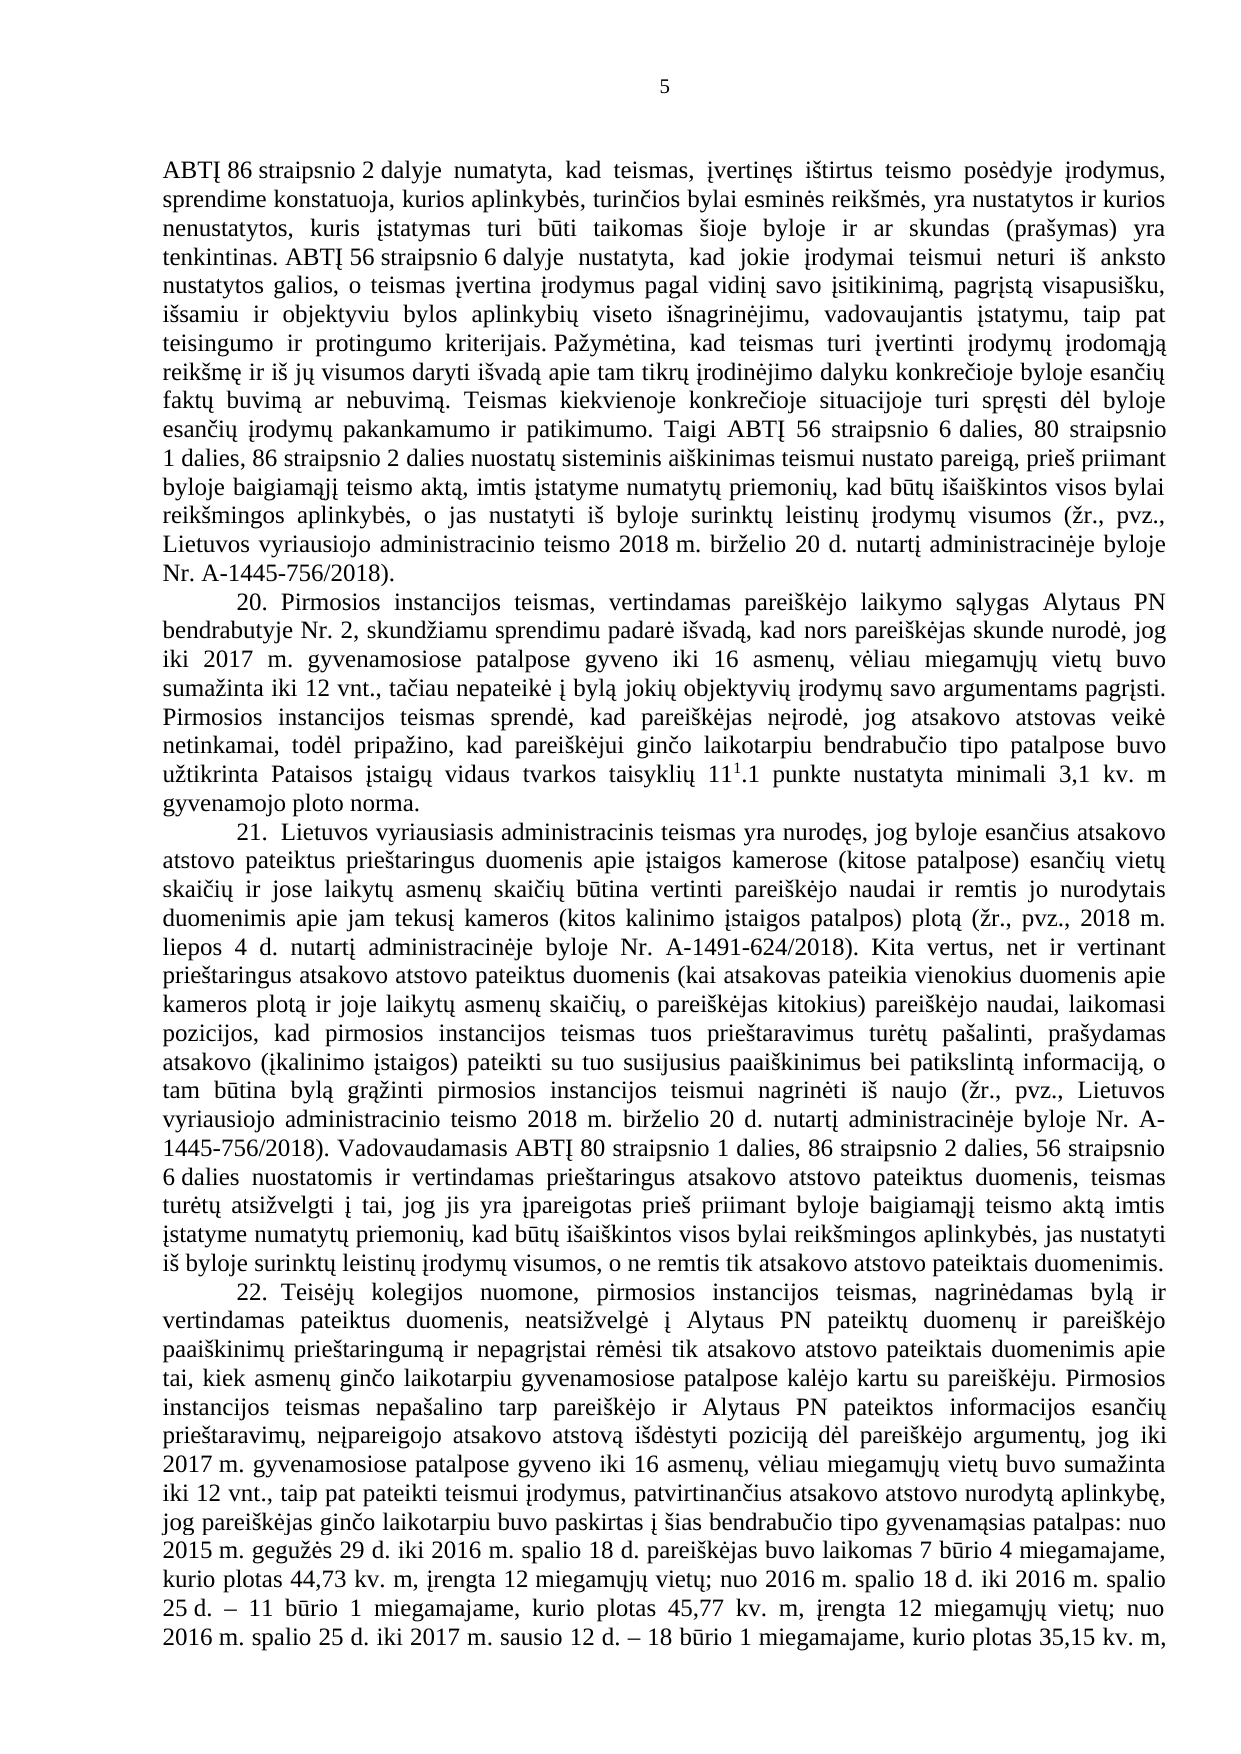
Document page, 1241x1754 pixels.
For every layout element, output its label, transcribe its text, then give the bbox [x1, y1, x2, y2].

text 22. Teisėjų kolegijos nuomone, pirmosios instancijos teismas, nagrinėdamas bylą ir vertindamas pateiktus duomenis, neatsižvelgė į Alytaus PN pateiktų duomenų ir pareiškėjo paaiškinimų prieštaringumą ir nepagrįstai rėmėsi tik atsakovo atstovo pateiktais duomenimis apie tai, kiek asmenų ginčo laikotarpiu gyvenamosiose patalpose kalėjo kartu su pareiškėju. Pirmosios instancijos teismas nepašalino tarp pareiškėjo ir Alytaus PN pateiktos informacijos esančių prieštaravimų, neįpareigojo atsakovo atstovą išdėstyti poziciją dėl pareiškėjo argumentų, jog iki 2017 m. gyvenamosiose patalpose gyveno iki 16 asmenų, vėliau miegamųjų vietų buvo sumažinta iki 12 vnt., taip pat pateikti teismui įrodymus, patvirtinančius atsakovo atstovo nurodytą aplinkybę, jog pareiškėjas ginčo laikotarpiu buvo paskirtas į šias bendrabučio tipo gyvenamąsias patalpas: nuo 2015 m. gegužės 29 d. iki 2016 m. spalio 18 d. pareiškėjas buvo laikomas 7 būrio 4 miegamajame, kurio plotas 44,73 kv. m, įrengta 12 miegamųjų vietų; nuo 2016 m. spalio 18 d. iki 2016 m. spalio 25 d. – 11 būrio 1 miegamajame, kurio plotas 45,77 kv. m, įrengta 12 miegamųjų vietų; nuo 2016 m. spalio 25 d. iki 2017 m. sausio 12 d. – 18 būrio 1 miegamajame, kurio plotas 35,15 kv. m, [162, 1277, 1167, 1650]
text 21. Lietuvos vyriausiasis administracinis teismas yra nurodęs, jog byloje esančius atsakovo atstovo pateiktus prieštaringus duomenis apie įstaigos kamerose (kitose patalpose) esančių vietų skaičių ir jose laikytų asmenų skaičių būtina vertinti pareiškėjo naudai ir remtis jo nurodytais duomenimis apie jam tekusį kameros (kitos kalinimo įstaigos patalpos) plotą (žr., pvz., 2018 m. liepos 4 d. nutartį administracinėje byloje Nr. A-1491-624/2018). Kita vertus, net ir vertinant prieštaringus atsakovo atstovo pateiktus duomenis (kai atsakovas pateikia vienokius duomenis apie kameros plotą ir joje laikytų asmenų skaičių, o pareiškėjas kitokius) pareiškėjo naudai, laikomasi pozicijos, kad pirmosios instancijos teismas tuos prieštaravimus turėtų pašalinti, prašydamas atsakovo (įkalinimo įstaigos) pateikti su tuo susijusius paaiškinimus bei patikslintą informaciją, o tam būtina bylą grąžinti pirmosios instancijos teismui nagrinėti iš naujo (žr., pvz., Lietuvos vyriausiojo administracinio teismo 2018 m. birželio 20 d. nutartį administracinėje byloje Nr. A-1445-756/2018). Vadovaudamasis ABTĮ 80 straipsnio 1 dalies, 86 straipsnio 2 dalies, 56 straipsnio 6 dalies nuostatomis ir vertindamas prieštaringus atsakovo atstovo pateiktus duomenis, teismas turėtų atsižvelgti į tai, jog jis yra įpareigotas prieš priimant byloje baigiamąjį teismo aktą imtis įstatyme numatytų priemonių, kad būtų išaiškintos visos bylai reikšmingos aplinkybės, jas nustatyti iš byloje surinktų leistinų įrodymų visumos, o ne remtis tik atsakovo atstovo pateiktais duomenimis. [162, 817, 1167, 1277]
text ABTĮ 86 straipsnio 2 dalyje numatyta, kad teismas, įvertinęs ištirtus teismo posėdyje įrodymus, sprendime konstatuoja, kurios aplinkybės, turinčios bylai esminės reikšmės, yra nustatytos ir kurios nenustatytos, kuris įstatymas turi būti taikomas šioje byloje ir ar skundas (prašymas) yra tenkintinas. ABTĮ 56 straipsnio 6 dalyje nustatyta, kad jokie įrodymai teismui neturi iš anksto nustatytos galios, o teismas įvertina įrodymus pagal vidinį savo įsitikinimą, pagrįstą visapusišku, išsamiu ir objektyviu bylos aplinkybių viseto išnagrinėjimu, vadovaujantis įstatymu, taip pat teisingumo ir protingumo kriterijais. Pažymėtina, kad teismas turi įvertinti įrodymų įrodomąją reikšmę ir iš jų visumos daryti išvadą apie tam tikrų įrodinėjimo dalyku konkrečioje byloje esančių faktų buvimą ar nebuvimą. Teismas kiekvienoje konkrečioje situacijoje turi spręsti dėl byloje esančių įrodymų pakankamumo ir patikimumo. Taigi ABTĮ 56 straipsnio 6 dalies, 80 straipsnio 1 dalies, 86 straipsnio 2 dalies nuostatų sisteminis aiškinimas teismui nustato pareigą, prieš priimant byloje baigiamąjį teismo aktą, imtis įstatyme numatytų priemonių, kad būtų išaiškintos visos bylai reikšmingos aplinkybės, o jas nustatyti iš byloje surinktų leistinų įrodymų visumos (žr., pvz., Lietuvos vyriausiojo administracinio teismo 2018 m. birželio 20 d. nutartį administracinėje byloje Nr. A-1445-756/2018). [162, 155, 1167, 587]
text 20. Pirmosios instancijos teismas, vertindamas pareiškėjo laikymo sąlygas Alytaus PN bendrabutyje Nr. 2, skundžiamu sprendimu padarė išvadą, kad nors pareiškėjas skunde nurodė, jog iki 2017 m. gyvenamosiose patalpose gyveno iki 16 asmenų, vėliau miegamųjų vietų buvo sumažinta iki 12 vnt., tačiau nepateikė į bylą jokių objektyvių įrodymų savo argumentams pagrįsti. Pirmosios instancijos teismas sprendė, kad pareiškėjas neįrodė, jog atsakovo atstovas veikė netinkamai, todėl pripažino, kad pareiškėjui ginčo laikotarpiu bendrabučio tipo patalpose buvo užtikrinta Pataisos įstaigų vidaus tvarkos taisyklių 111.1 punkte nustatyta minimali 3,1 kv. m gyvenamojo ploto norma. [162, 587, 1167, 817]
